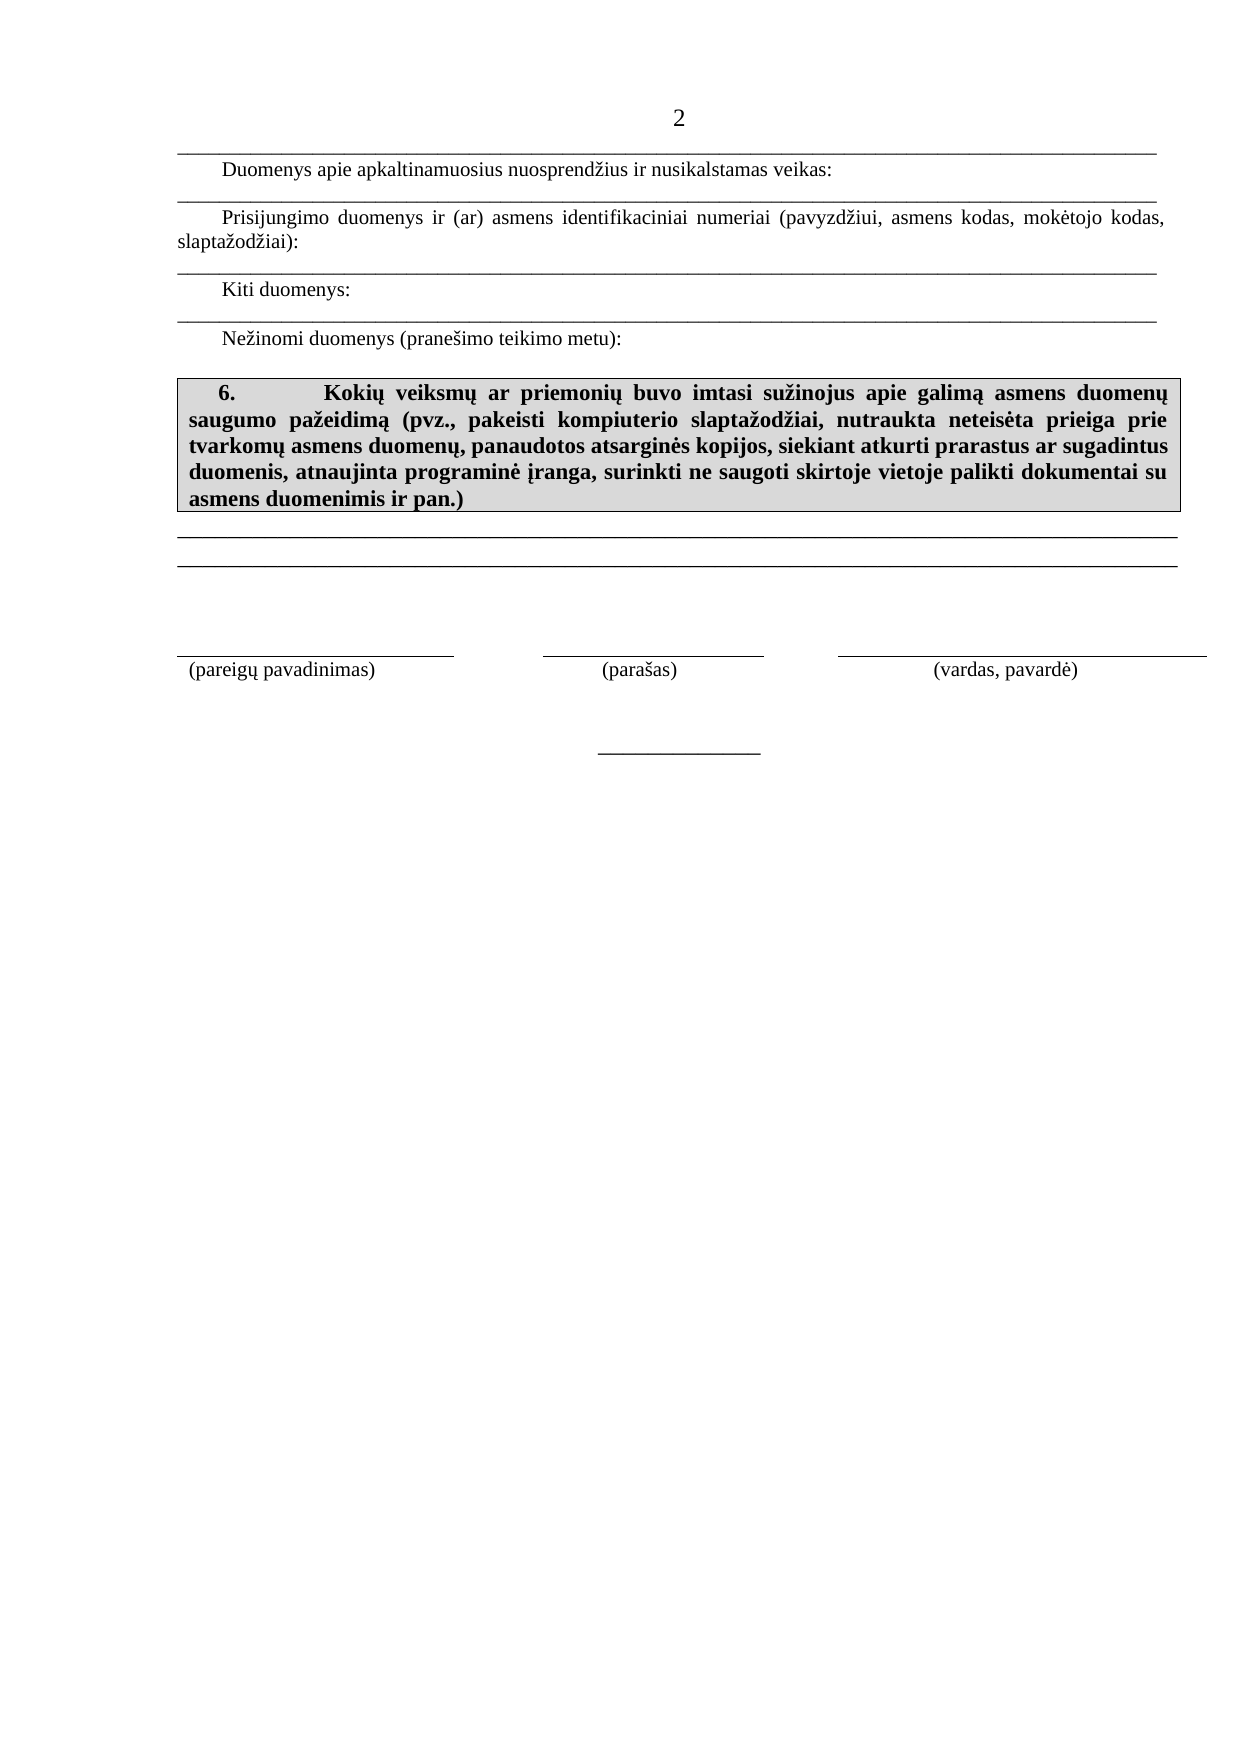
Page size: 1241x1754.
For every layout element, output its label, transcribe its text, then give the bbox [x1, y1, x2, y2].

text ______________________________________________________________________________________________ [177, 133, 1166, 157]
table_header (pareigų pavadinimas) [177, 657, 454, 684]
text ______________________________________________________________________________________________ [177, 301, 1166, 325]
text  Prisijungimo duomenys ir (ar) asmens identifikaciniai numeriai (pavyzdžiui, asmens kodas, mokėtojo kodas, slaptažodžiai): [177, 205, 1166, 253]
text ______________________________________________________________________________________________ [177, 181, 1166, 205]
text  Duomenys apie apkaltinamuosius nuosprendžius ir nusikalstamas veikas: [177, 157, 1166, 181]
text  Nežinomi duomenys (pranešimo teikimo metu): [177, 325, 1166, 349]
text ________________________________________________________________________________ [177, 541, 1181, 569]
table_header [764, 656, 838, 684]
table_header (vardas, pavardė) [838, 657, 1207, 684]
table_header [454, 656, 543, 684]
text ________________________________________________________________________________ [177, 512, 1181, 541]
text ––––––––––––– [177, 737, 1181, 766]
text  Kiti duomenys: [177, 277, 1166, 301]
table_header (parašas) [543, 657, 764, 684]
table_header 6. Kokių veiksmų ar priemonių buvo imtasi sužinojus apie galimą asmens duomenų saugumo pažeidimą (pvz., pakeisti kompiuterio slaptažodžiai, nutraukta neteisėta prieiga prie tvarkomų asmens duomenų, panaudotos atsarginės kopijos, siekiant atkurti prarastus ar sugadintus duomenis, atnaujinta programinė įranga, surinkti ne saugoti skirtoje vietoje palikti dokumentai su asmens duomenimis ir pan.) [178, 379, 1180, 511]
text ______________________________________________________________________________________________ [177, 253, 1166, 277]
